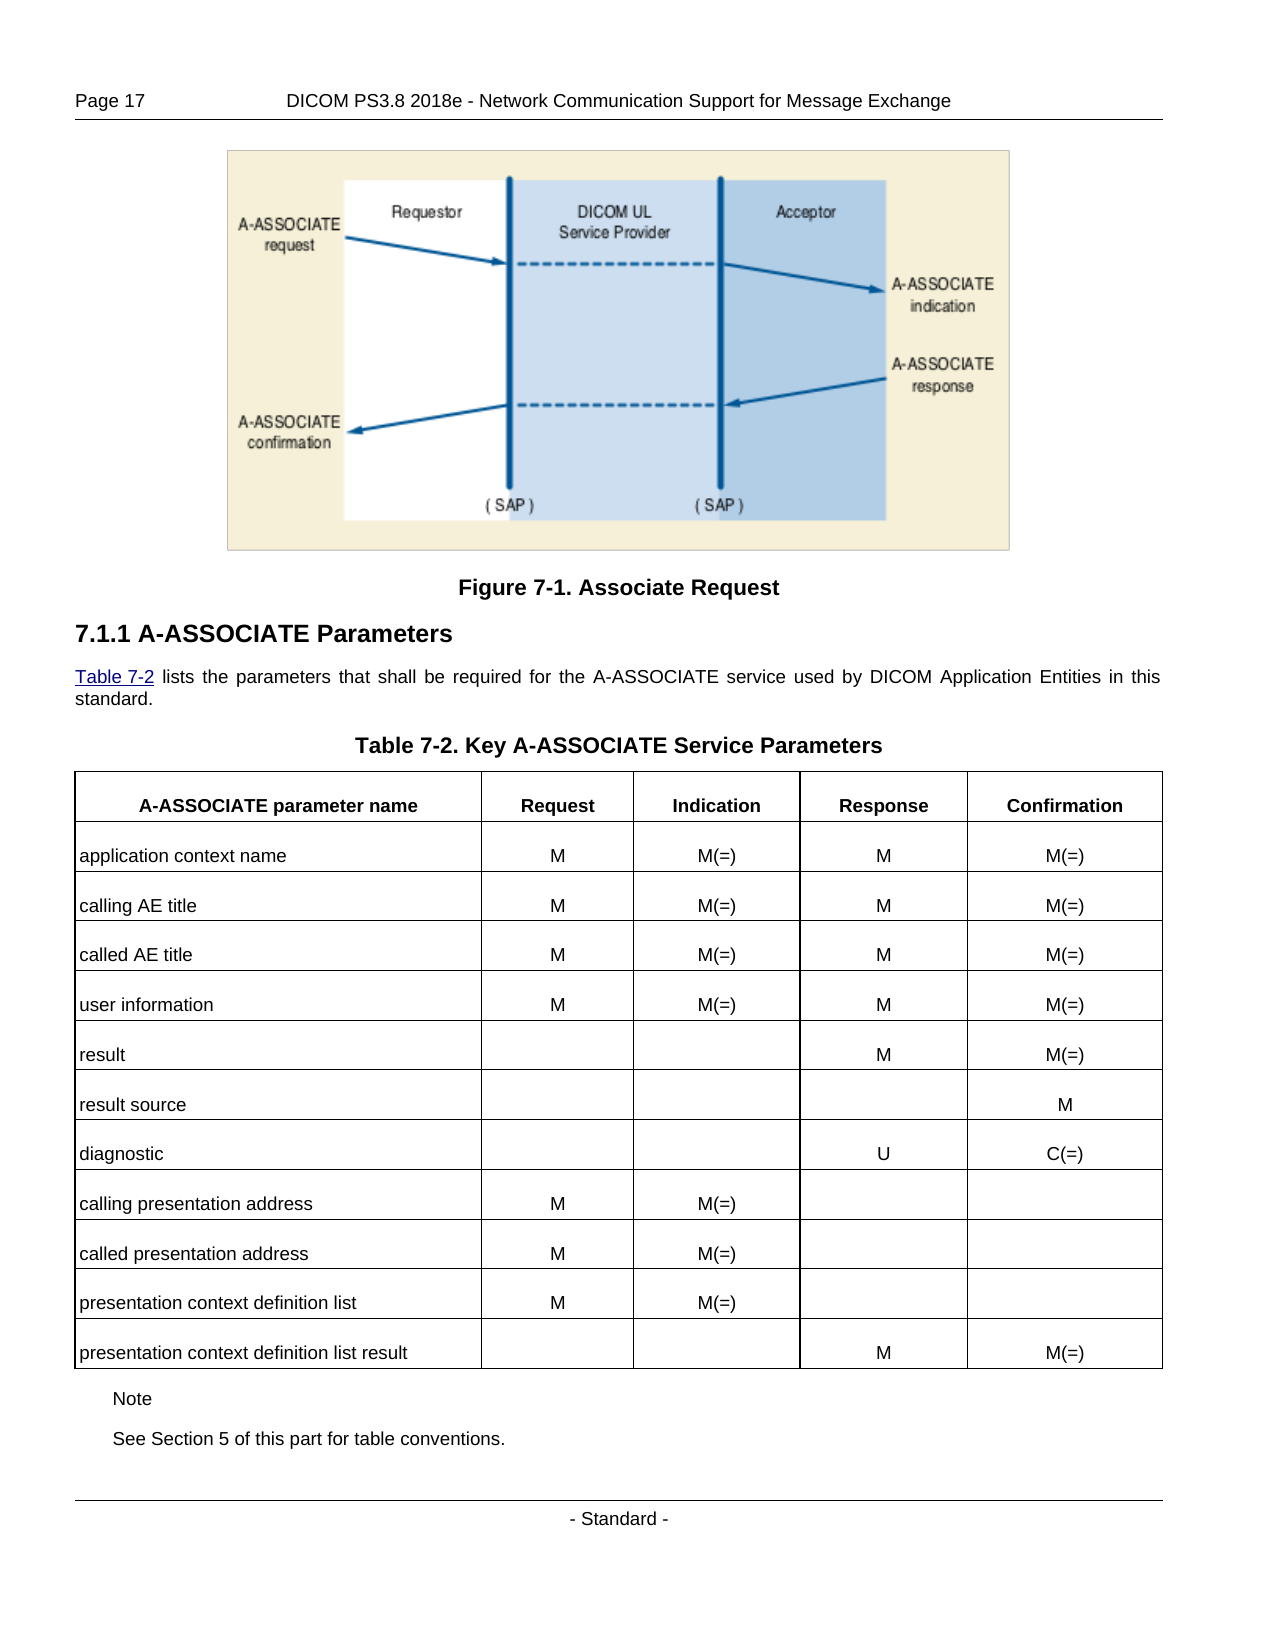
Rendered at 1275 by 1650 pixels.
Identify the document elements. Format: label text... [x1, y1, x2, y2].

text See Section 5 of this part for table conventions. [112, 1428, 1125, 1449]
table_cell M(=) [968, 822, 1162, 871]
table_cell M [801, 822, 967, 871]
table_cell [801, 1269, 967, 1318]
table_header Request [482, 772, 633, 821]
table_cell M(=) [634, 822, 799, 871]
table_cell M [482, 1170, 633, 1218]
text Note [112, 1387, 1125, 1409]
table_cell [634, 1070, 799, 1119]
text Table 7-2 lists the parameters that shall be required for the A-ASSOCIATE service used by DICOM Application Entities in this standard. [75, 666, 1162, 709]
table_cell [968, 1220, 1162, 1268]
table_cell [634, 1319, 799, 1367]
table_cell M [801, 1319, 967, 1367]
picture [226, 150, 1011, 552]
table_cell M(=) [968, 1021, 1162, 1069]
table_cell M [482, 971, 633, 1020]
table_cell [482, 1021, 633, 1069]
table_cell [634, 1021, 799, 1069]
table_cell [482, 1120, 633, 1169]
text Table 7-2. Key A-ASSOCIATE Service Parameters [75, 732, 1162, 758]
table_cell user information [76, 971, 481, 1020]
table_cell calling AE title [76, 872, 481, 920]
table_cell called presentation address [76, 1220, 481, 1268]
table_cell calling presentation address [76, 1170, 481, 1218]
table_cell M(=) [634, 1269, 799, 1318]
table_cell M(=) [634, 921, 799, 970]
table_cell [801, 1070, 967, 1119]
table_header Confirmation [968, 772, 1162, 821]
table_cell M(=) [968, 1319, 1162, 1367]
table_cell M [482, 921, 633, 970]
table_cell M [482, 872, 633, 920]
table_cell M [801, 971, 967, 1020]
table_cell [482, 1319, 633, 1367]
table_cell result [76, 1021, 481, 1069]
table_cell [968, 1170, 1162, 1218]
table_cell M [801, 872, 967, 920]
table_cell C(=) [968, 1120, 1162, 1169]
table_cell M(=) [968, 872, 1162, 920]
table_cell [634, 1120, 799, 1169]
table_cell [801, 1220, 967, 1268]
table_cell M(=) [968, 971, 1162, 1020]
table_cell [801, 1170, 967, 1218]
table_cell presentation context definition list [76, 1269, 481, 1318]
table_cell M [482, 1269, 633, 1318]
table_cell M [968, 1070, 1162, 1119]
text Figure 7-1. Associate Request [75, 574, 1162, 600]
text 7.1.1 A-ASSOCIATE Parameters [75, 619, 1162, 647]
table_header A-ASSOCIATE parameter name [76, 772, 481, 821]
table_cell diagnostic [76, 1120, 481, 1169]
table_cell M [482, 822, 633, 871]
table_cell M(=) [634, 872, 799, 920]
table_cell U [801, 1120, 967, 1169]
table_cell presentation context definition list result [76, 1319, 481, 1367]
table_cell result source [76, 1070, 481, 1119]
table_cell called AE title [76, 921, 481, 970]
table_cell application context name [76, 822, 481, 871]
table_cell M [801, 921, 967, 970]
table_cell M(=) [634, 1170, 799, 1218]
table_header Indication [634, 772, 799, 821]
table_cell M(=) [968, 921, 1162, 970]
table_cell M [482, 1220, 633, 1268]
table_cell [482, 1070, 633, 1119]
table_cell M [801, 1021, 967, 1069]
table_cell M(=) [634, 971, 799, 1020]
table_cell M(=) [634, 1220, 799, 1268]
table_header Response [801, 772, 967, 821]
table_cell [968, 1269, 1162, 1318]
